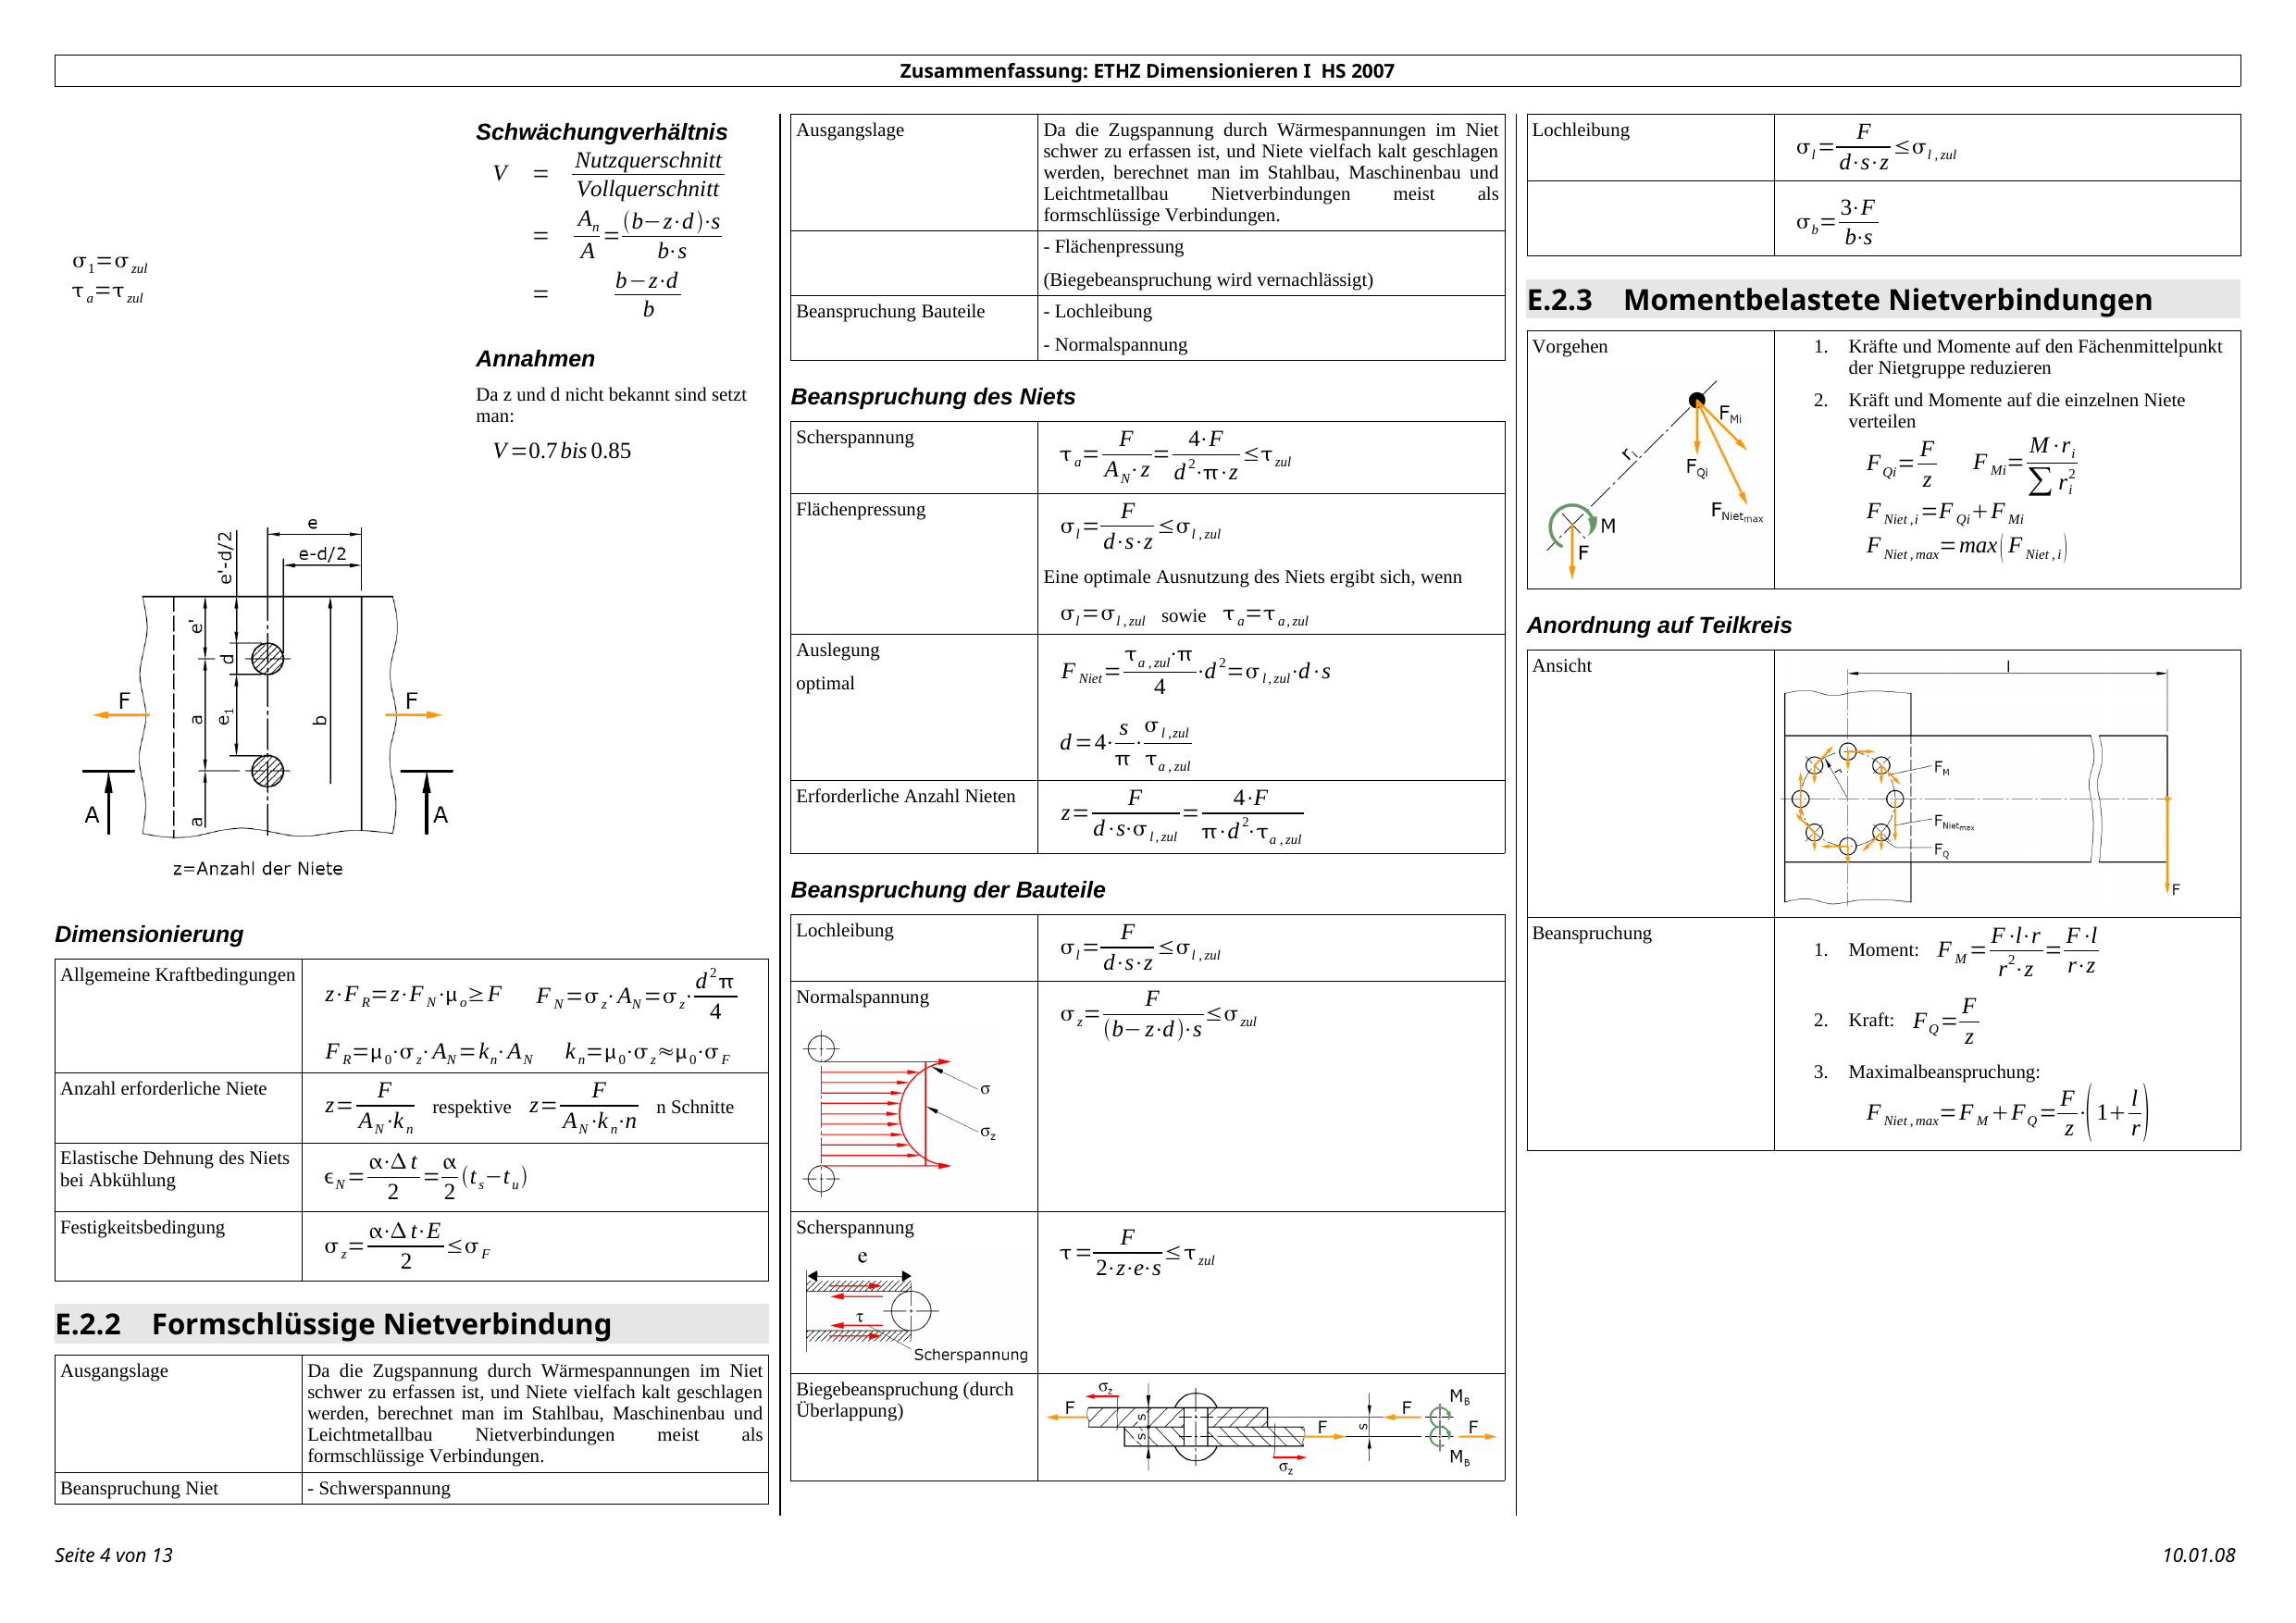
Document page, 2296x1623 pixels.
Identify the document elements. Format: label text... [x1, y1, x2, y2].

table_cell Anzahl erforderliche Niete [56, 1073, 302, 1143]
table_cell Beanspruchung Bauteile [791, 296, 1037, 360]
table_cell [1038, 1212, 1505, 1373]
table_cell Biegebeanspruchung (durch Überlappung) [791, 1374, 1037, 1481]
table_cell [1528, 181, 1774, 255]
table_cell [303, 1212, 768, 1281]
table_cell [1038, 635, 1505, 780]
table_header Lochleibung [791, 915, 1037, 981]
table_cell Beanspruchung [1528, 918, 1774, 1150]
table_cell Flächenpressung [791, 494, 1037, 634]
table_cell [1038, 781, 1505, 853]
table_header [1775, 115, 2240, 180]
table_cell [1038, 982, 1505, 1211]
table_cell - Flächenpressung (Biegebeanspruchung wird vernachlässigt) [1038, 231, 1505, 295]
table_header Vorgehen [1528, 331, 1774, 588]
table_cell Moment: Kraft: Maximalbeanspruchung: [1775, 918, 2240, 1150]
table_header Ansicht [1528, 650, 1774, 917]
table_cell - Lochleibung - Normalspannung [1038, 296, 1505, 360]
subtitle Momentbelastete Nietverbindungen [1526, 279, 2240, 318]
table_cell - Schwerspannung [303, 1473, 768, 1504]
table_cell Auslegung optimal [791, 635, 1037, 780]
subtitle Dimensionierung [55, 922, 769, 948]
table_cell Elastische Dehnung des Niets bei Abkühlung [56, 1144, 302, 1211]
table_header [303, 960, 768, 1072]
table_cell Scherspannung [791, 1212, 1037, 1373]
table_cell Eine optimale Ausnutzung des Niets ergibt sich, wenn sowie [1038, 494, 1505, 634]
table_cell [1038, 1374, 1505, 1481]
table_cell [303, 1144, 768, 1211]
table_header Allgemeine Kraftbedingungen [56, 960, 302, 1072]
table_cell Erforderliche Anzahl Nieten [791, 781, 1037, 853]
table_cell [791, 231, 1037, 295]
table_header Scherspannung [791, 422, 1037, 493]
table_header Kräfte und Momente auf den Fächenmittelpunkt der Nietgruppe reduzieren Kräft und Momente auf die einzelnen Niete verteilen [1775, 331, 2240, 588]
table_header Ausgangslage [791, 115, 1037, 230]
table_header Da die Zugspannung durch Wärmespannungen im Niet schwer zu erfassen ist, und Niete vielfach kalt geschlagen werden, berechnet man im Stahlbau, Maschinenbau und Leichtmetallbau Nietverbindungen meist als formschlüssige Verbindungen. [1038, 115, 1505, 230]
table_header [1775, 650, 2240, 917]
table_header [55, 114, 470, 898]
table_header [1038, 422, 1505, 493]
subtitle Anordnung auf Teilkreis [1526, 612, 2240, 638]
table_header Da die Zugspannung durch Wärmespannungen im Niet schwer zu erfassen ist, und Niete vielfach kalt geschlagen werden, berechnet man im Stahlbau, Maschinenbau und Leichtmetallbau Nietverbindungen meist als formschlüssige Verbindungen. [303, 1356, 768, 1472]
table_header Ausgangslage [56, 1356, 302, 1472]
subtitle Beanspruchung der Bauteile [790, 876, 1505, 902]
table_header Schwächungverhältnis Annahmen Da z und d nicht bekannt sind setzt man: [471, 114, 769, 898]
table_cell Normalspannung [791, 982, 1037, 1211]
table_cell Festigkeitsbedingung [56, 1212, 302, 1281]
subtitle Beanspruchung des Niets [790, 383, 1505, 410]
subtitle Formschlüssige Nietverbindung [55, 1304, 769, 1344]
table_header [1038, 915, 1505, 981]
table_cell respektiven Schnitte [303, 1073, 768, 1143]
table_cell [1775, 181, 2240, 255]
table_header Lochleibung [1528, 115, 1774, 180]
table_cell Beanspruchung Niet [56, 1473, 302, 1504]
